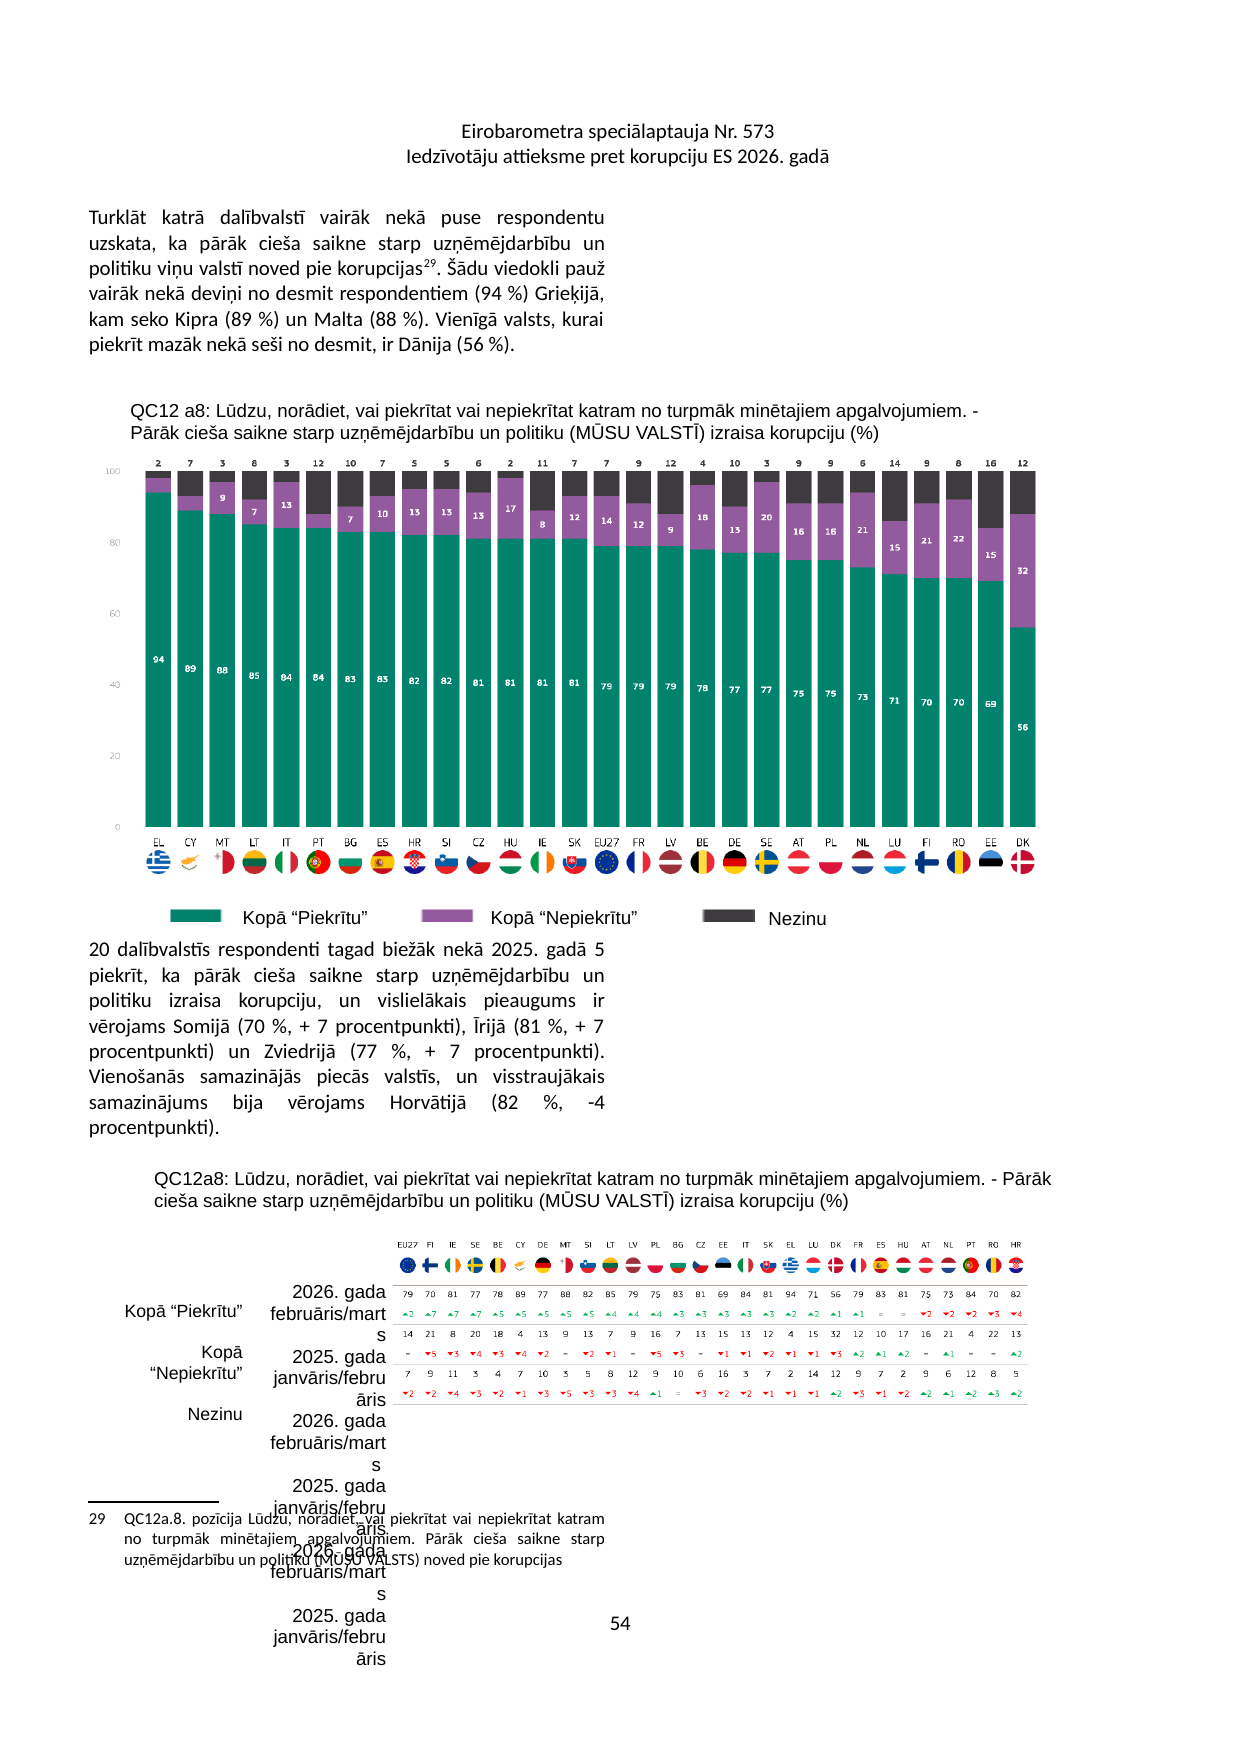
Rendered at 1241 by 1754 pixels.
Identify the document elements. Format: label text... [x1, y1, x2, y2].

picture [97, 450, 1044, 883]
text Turklāt katrā dalībvalstī vairāk nekā puse respondentu uzskata, ka pārāk cieša saikne starp uzņēmējdarbību un politiku viņu valstī noved pie korupcijas. Šādu viedokli pauž vairāk nekā deviņi no desmit respondentiem (94 %) Grieķijā, kam seko Kipra (89 %) un Malta (88 %). Vienīgā valsts, kurai piekrīt mazāk nekā seši no desmit, ir Dānija (56 %). [88, 204, 605, 357]
picture [393, 1227, 1031, 1409]
text QC12a.8. pozīcija Lūdzu, norādiet, vai piekrītat vai nepiekrītat katram no turpmāk minētajiem apgalvojumiem. Pārāk cieša saikne starp uzņēmējdarbību un politiku (MŪSU VALSTS) noved pie korupcijas [88, 1508, 605, 1569]
picture [156, 904, 755, 922]
picture [548, 914, 553, 922]
text 20 dalībvalstīs respondenti tagad biežāk nekā 2025. gadā 5 piekrīt, ka pārāk cieša saikne starp uzņēmējdarbību un politiku izraisa korupciju, un vislielākais pieaugums ir vērojams Somijā (70 %, + 7 procentpunkti), Īrijā (81 %, + 7 procentpunkti) un Zviedrijā (77 %, + 7 procentpunkti). Vienošanās samazinājās piecās valstīs, un visstraujākais samazinājums bija vērojams Horvātijā (82 %, -4 procentpunkti). [88, 369, 605, 1140]
